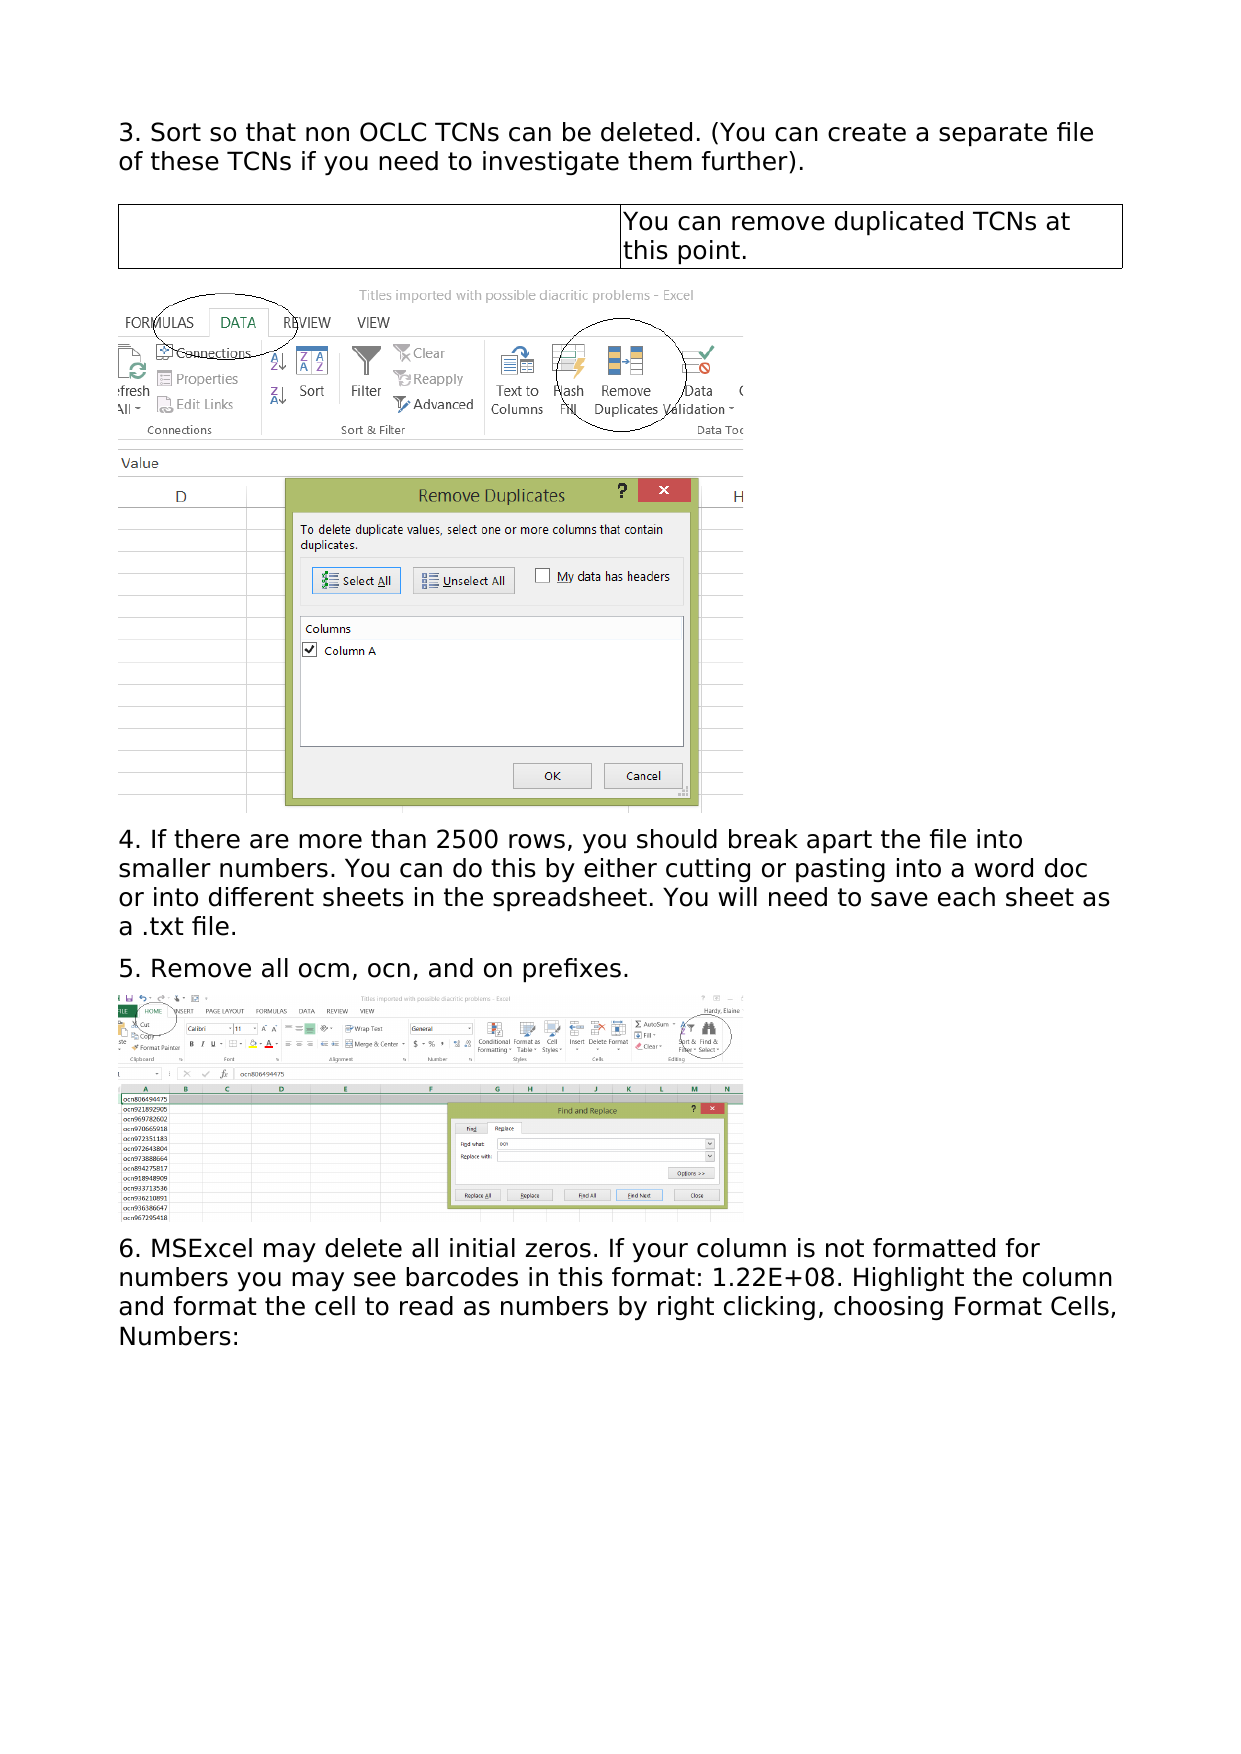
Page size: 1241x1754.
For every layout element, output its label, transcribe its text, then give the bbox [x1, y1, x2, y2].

table_header You can remove duplicated TCNs at this point. [621, 205, 1122, 268]
text 4. If there are more than 2500 rows, you should break apart the file into smaller numbers. You can do this by either cutting or pasting into a word doc or into different sheets in the spreadsheet. You will need to save each sheet as a .txt file. [118, 825, 1122, 942]
text 3. Sort so that non OCLC TCNs can be deleted. (You can create a separate file of these TCNs if you need to investigate them further). [118, 118, 1122, 176]
text 6. MSExcel may delete all initial zeros. If your column is not formatted for numbers you may see barcodes in this format: 1.22E+08. Highlight the column and format the cell to read as numbers by right clicking, choosing Format Cells, Numbers: [118, 1234, 1122, 1351]
picture [118, 995, 744, 1222]
picture [118, 282, 744, 813]
text 5. Remove all ocm, ocn, and on prefixes. [118, 954, 1122, 983]
table_header [119, 205, 620, 268]
